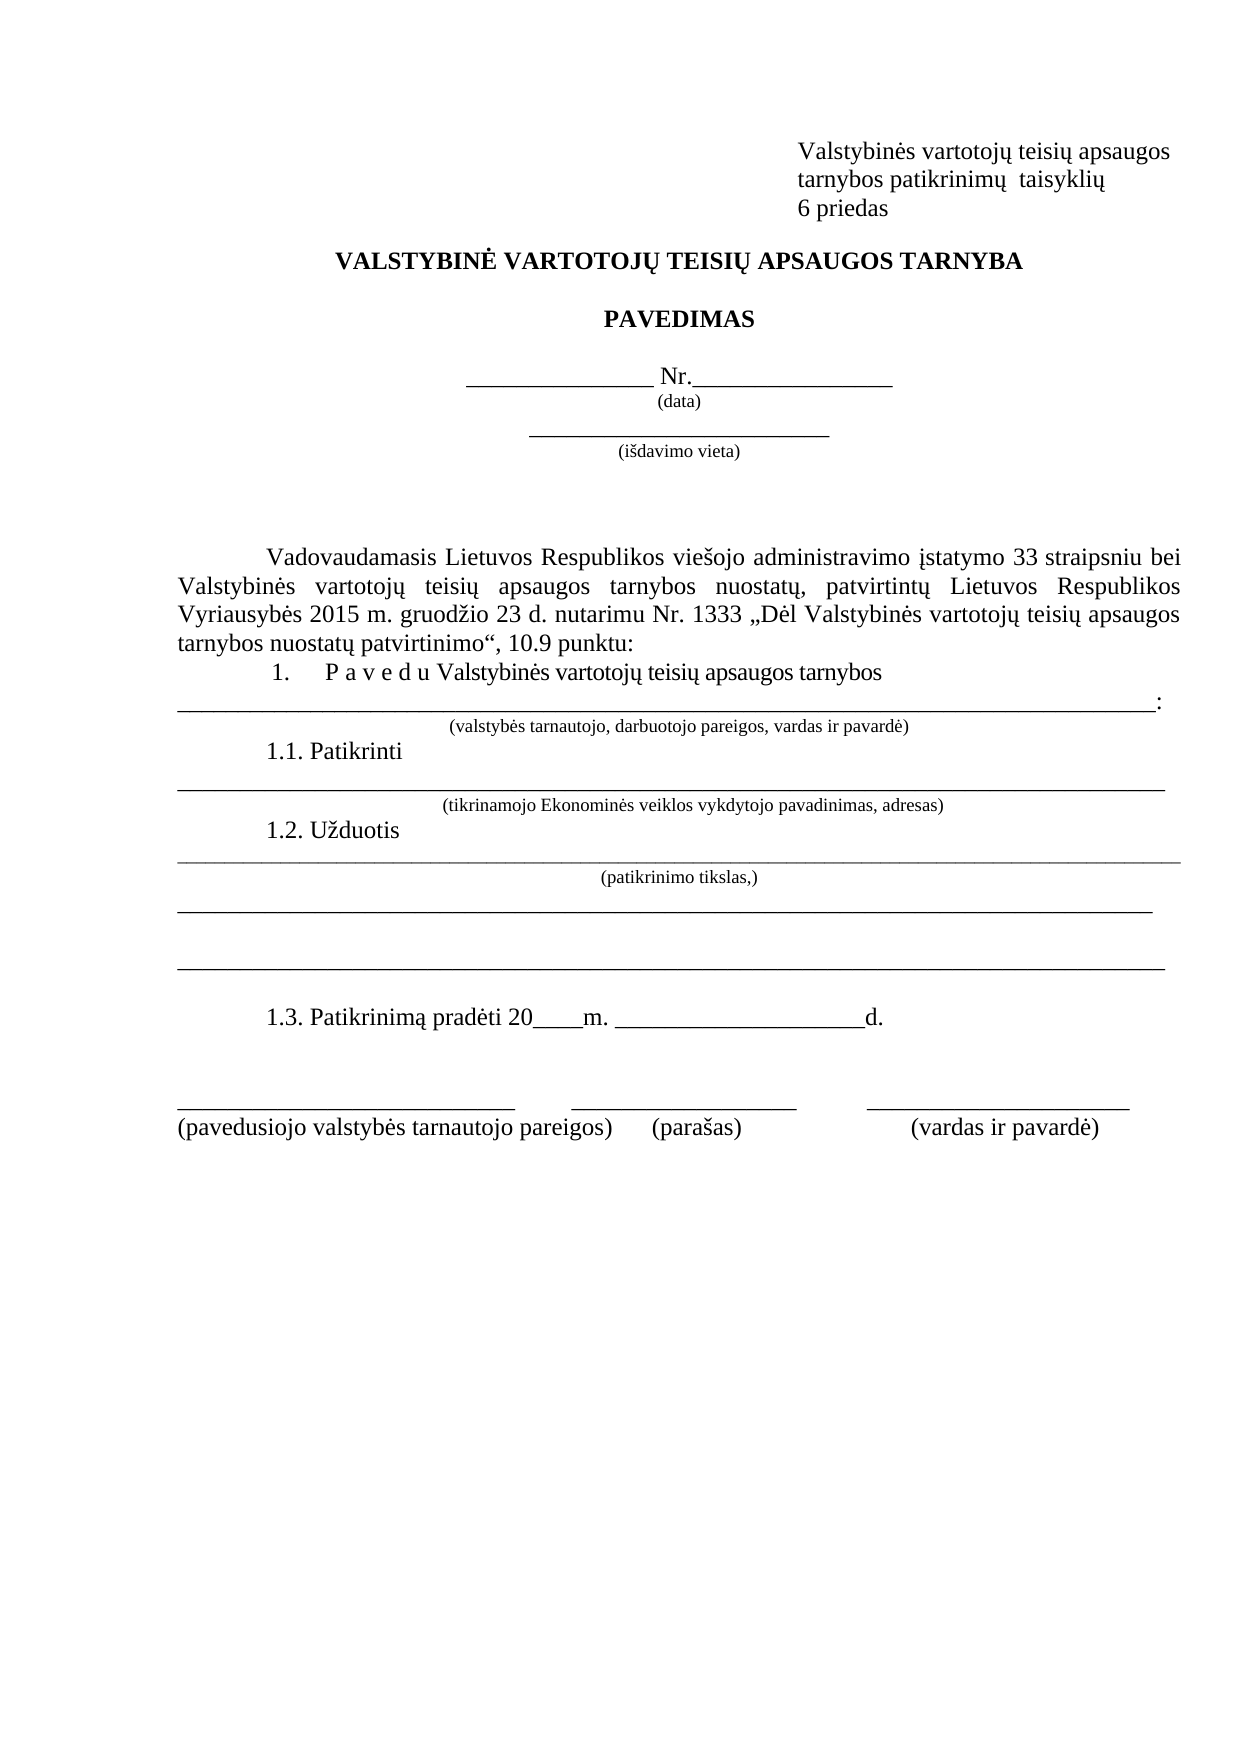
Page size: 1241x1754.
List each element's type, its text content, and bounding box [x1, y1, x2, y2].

text (pavedusiojo valstybės tarnautojo pareigos) (parašas) (vardas ir pavardė) [177, 1112, 1181, 1141]
text 6 priedas [709, 193, 1181, 222]
text (tikrinamojo Ekonominės veiklos vykdytojo pavadinimas, adresas) [252, 794, 1181, 815]
text _______________ Nr.________________ [177, 361, 1181, 390]
text ______________________________________________________________________________ [177, 887, 1181, 916]
text Vadovaudamasis Lietuvos Respublikos viešojo administravimo įstatymo 33 straipsniu bei Valstybinės vartotojų teisių apsaugos tarnybos nuostatų, patvirtintų Lietuvos Respublikos Vyriausybės 2015 m. gruodžio 23 d. nutarimu Nr. 1333 „Dėl Valstybinės vartotojų teisių apsaugos tarnybos nuostatų patvirtinimo“, 10.9 punktu: [177, 542, 1181, 657]
text 1. P a v e d u Valstybinės vartotojų teisių apsaugos tarnybos _______________________________________________________________________________: [177, 657, 1181, 714]
text ________________________ [177, 411, 1181, 440]
text 1.2. Užduotis ___________________________________________________________________________________________________________ [177, 815, 1181, 862]
text (valstybės tarnautojo, darbuotojo pareigos, vardas ir pavardė) [177, 714, 1181, 736]
text 1.3. Patikrinimą pradėti 20____m. ____________________d. [177, 1002, 1181, 1031]
text _______________________________________________________________________________ [177, 944, 1181, 973]
text (patikrinimo tikslas,) [402, 866, 1181, 887]
text Valstybinės vartotojų teisių apsaugos [709, 136, 1181, 164]
text (data) [177, 390, 1181, 411]
text 1.1. Patikrinti _______________________________________________________________________________ [177, 736, 1181, 794]
text (išdavimo vieta) [177, 440, 1181, 462]
table_header [177, 1141, 1182, 1236]
text ___________________________ __________________ _____________________ [177, 1084, 1181, 1112]
table_header [177, 486, 1182, 542]
text tarnybos patikrinimų taisyklių [709, 164, 1181, 193]
text VALSTYBINĖ VARTOTOJŲ TEISIŲ APSAUGOS TARNYBA PAVEDIMAS [177, 246, 1181, 332]
